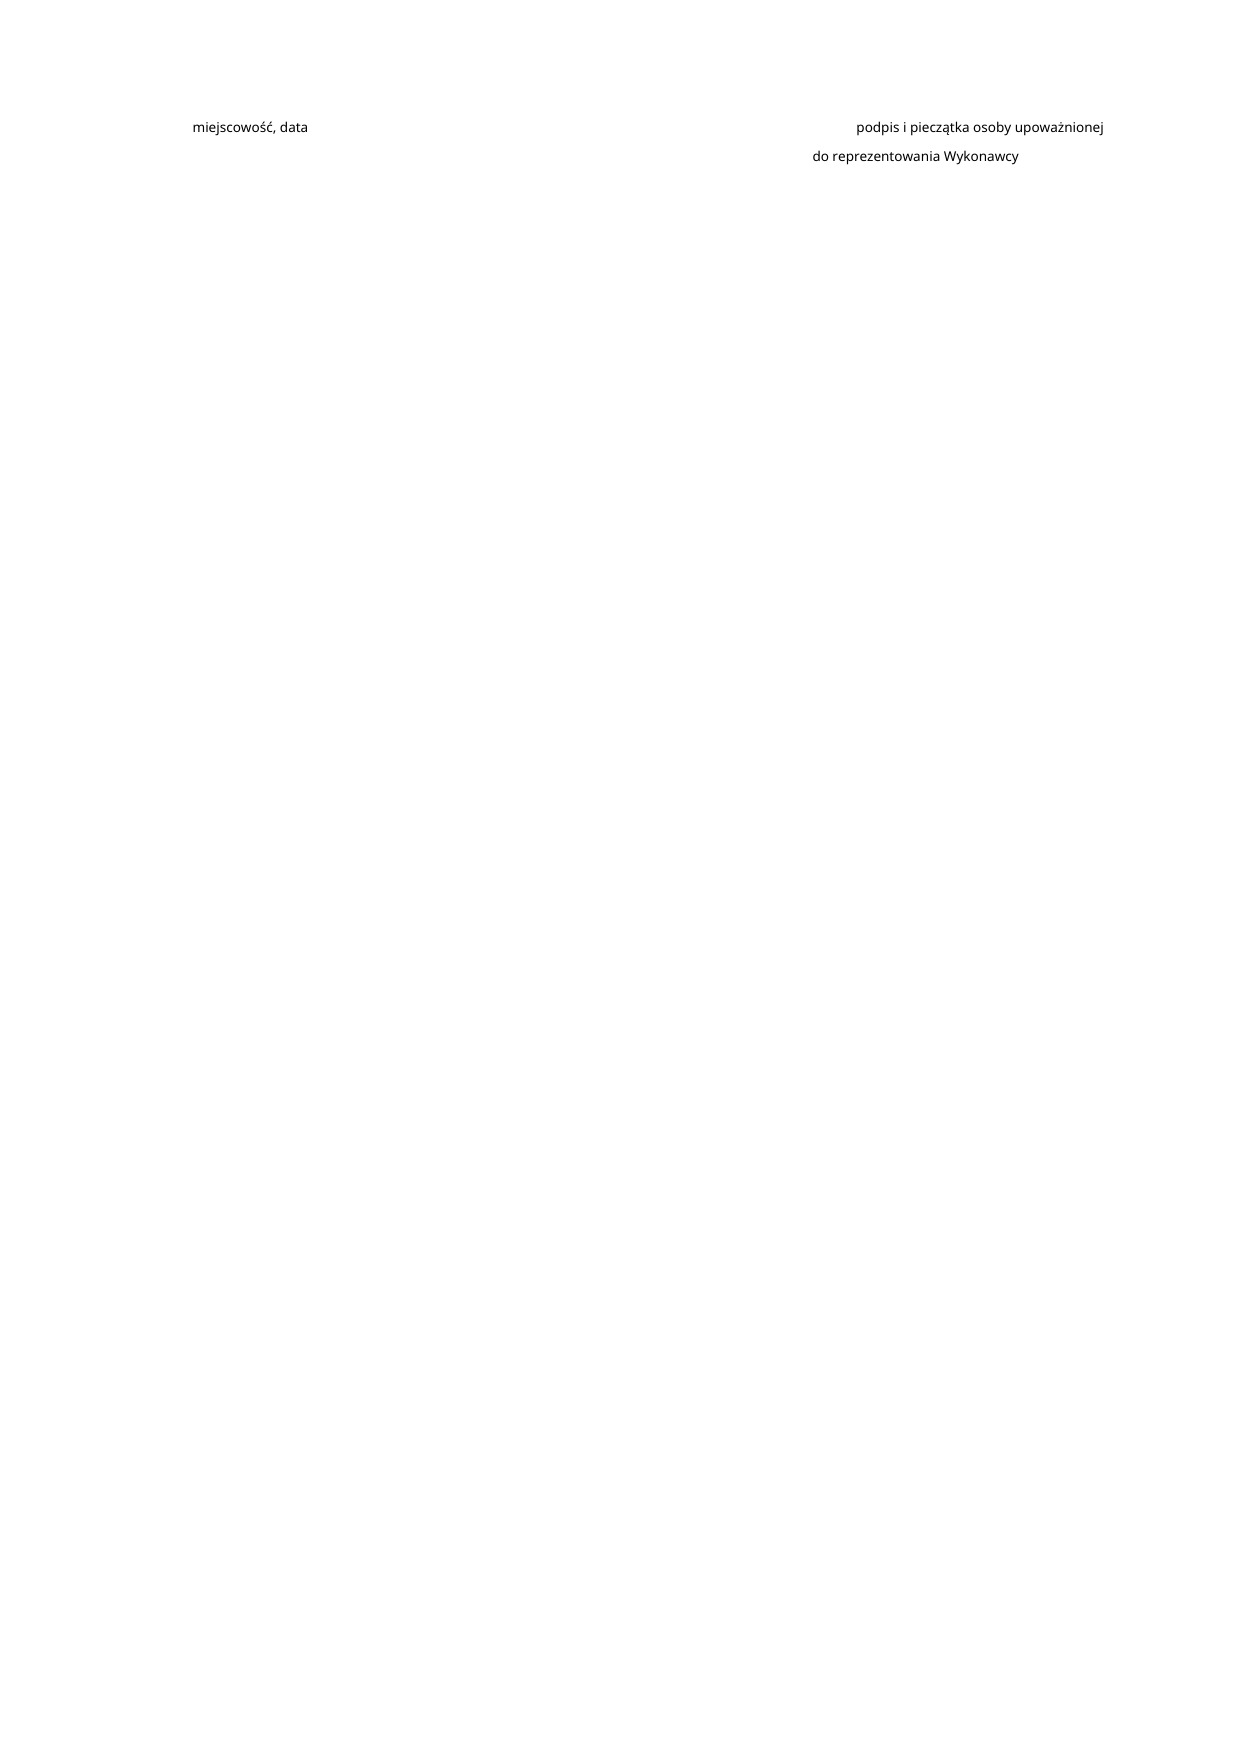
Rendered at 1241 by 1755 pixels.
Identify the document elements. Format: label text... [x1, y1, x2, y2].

text miejscowość, data podpis i pieczątka osoby upoważnionej [192, 118, 1122, 147]
text do reprezentowania Wykonawcy [192, 147, 1122, 175]
